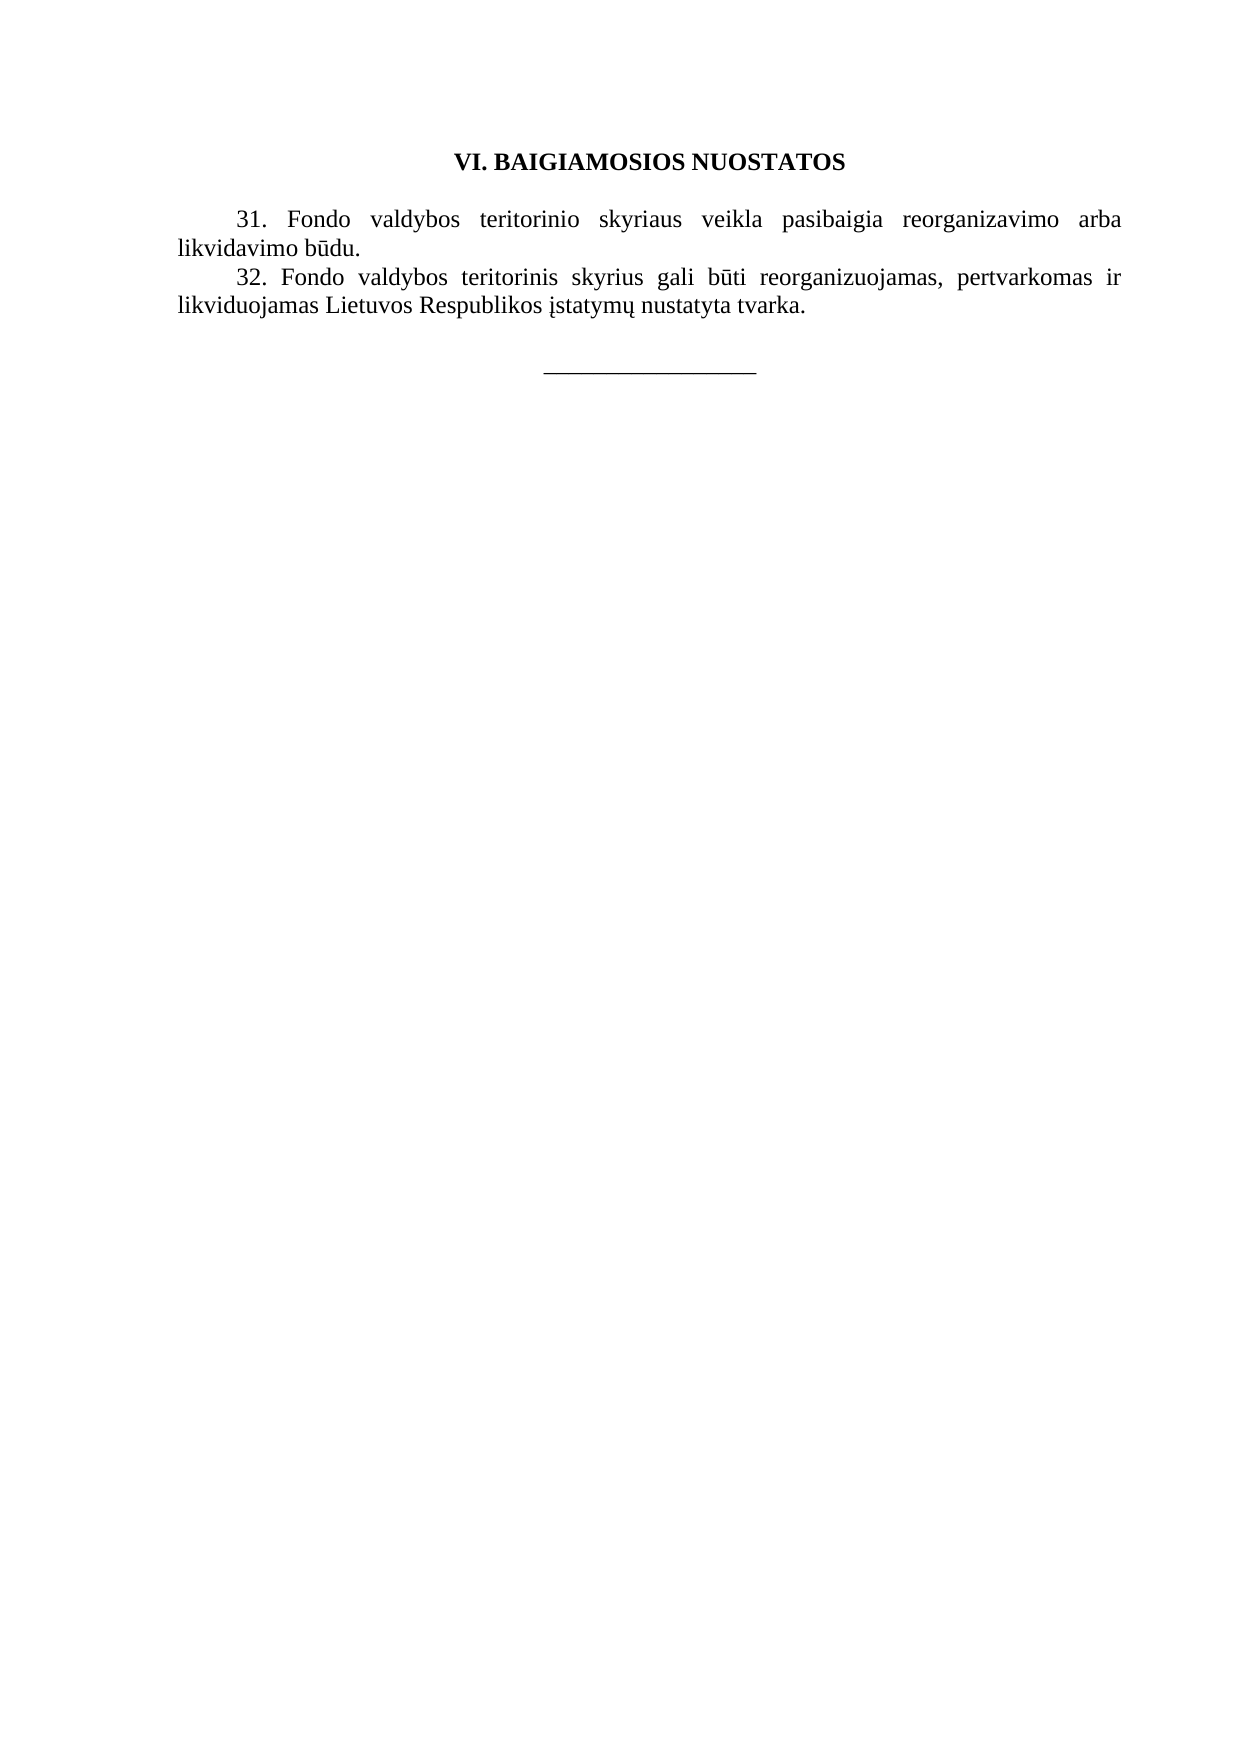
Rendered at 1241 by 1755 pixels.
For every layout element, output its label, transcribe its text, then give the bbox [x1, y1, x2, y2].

text _________________ [177, 348, 1122, 377]
text 31. Fondo valdybos teritorinio skyriaus veikla pasibaigia reorganizavimo arba likvidavimo būdu. [177, 204, 1122, 262]
text VI. BAIGIAMOSIOS NUOSTATOS [177, 147, 1122, 176]
text 32. Fondo valdybos teritorinis skyrius gali būti reorganizuojamas, pertvarkomas ir likviduojamas Lietuvos Respublikos įstatymų nustatyta tvarka. [177, 262, 1122, 319]
